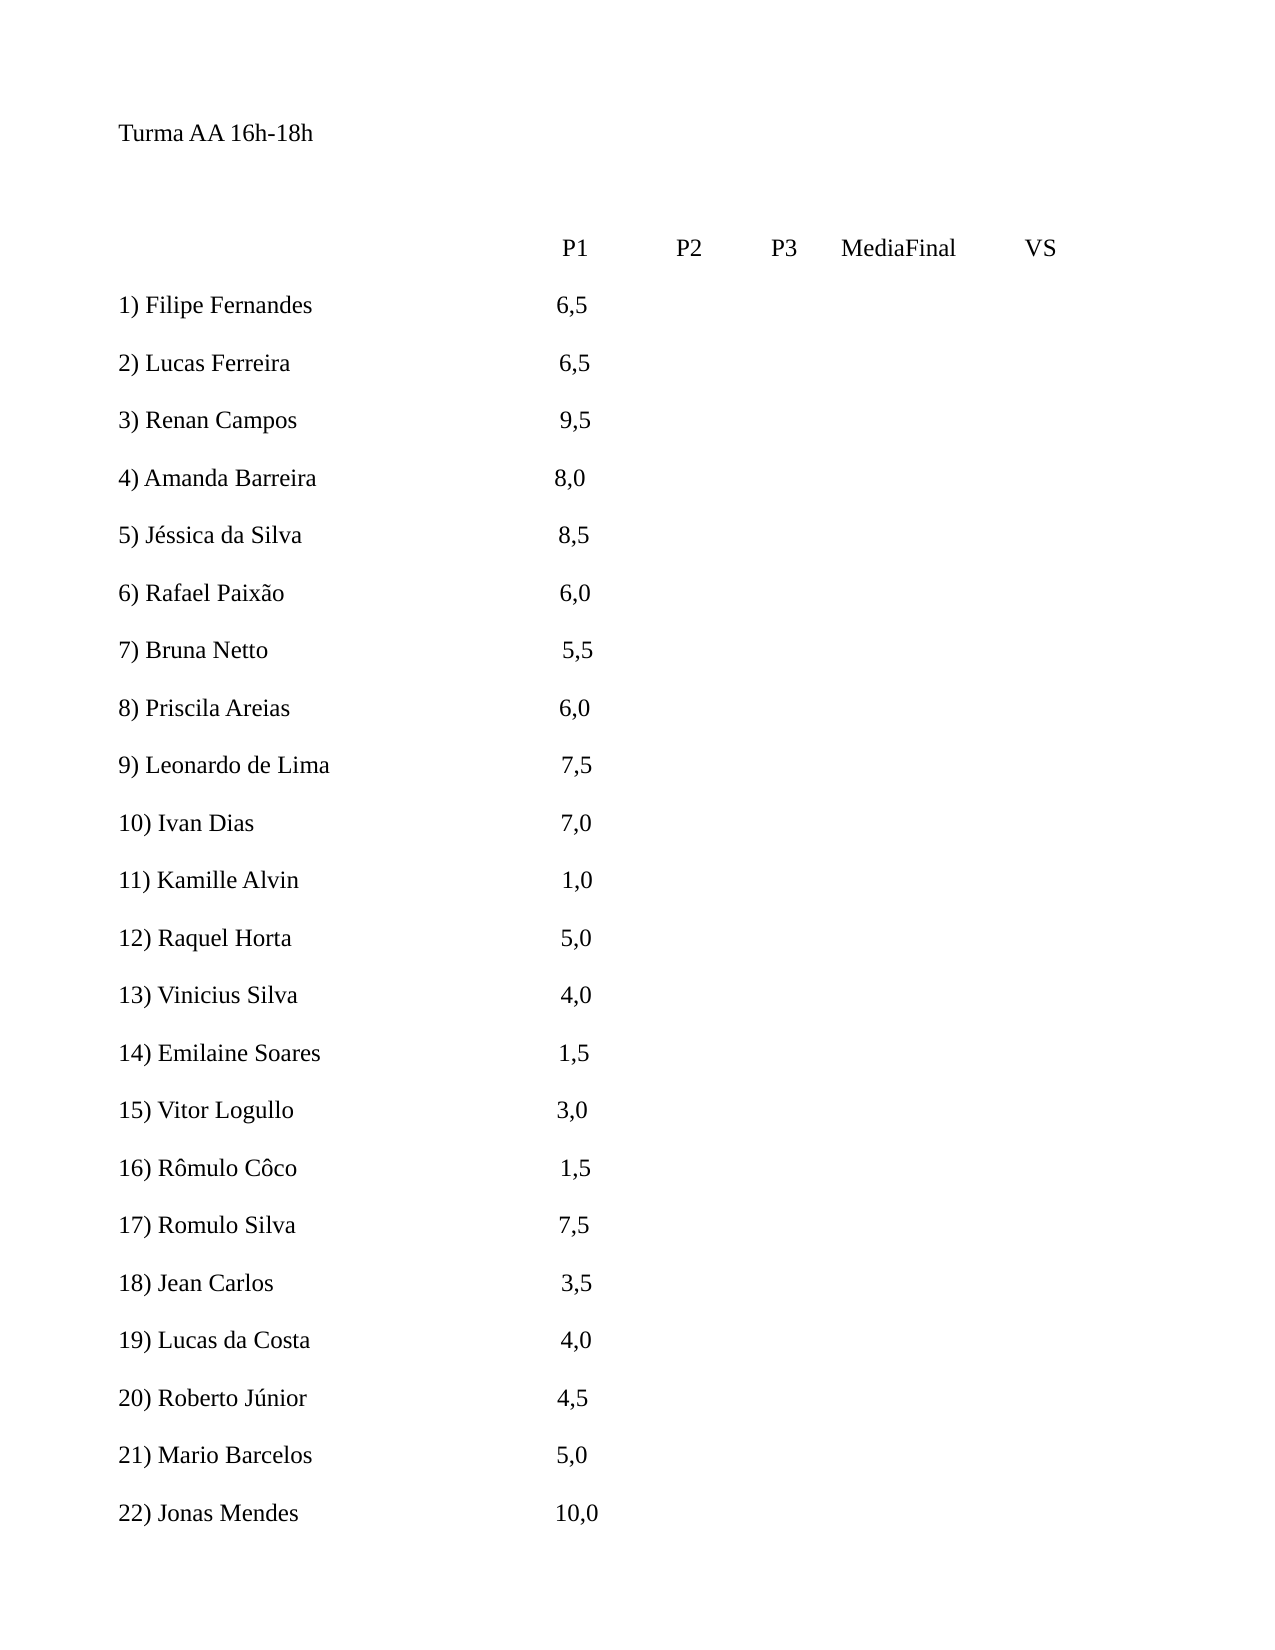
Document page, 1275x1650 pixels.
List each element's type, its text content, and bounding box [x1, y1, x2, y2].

text 3) Renan Campos 9,5 [118, 406, 1157, 434]
text 1) Filipe Fernandes 6,5 [118, 291, 1157, 319]
text 13) Vinicius Silva 4,0 [118, 981, 1157, 1009]
text 18) Jean Carlos 3,5 [118, 1268, 1157, 1297]
text P1 P2 P3 MediaFinal VS [118, 233, 1157, 262]
text 11) Kamille Alvin 1,0 [118, 866, 1157, 894]
text 15) Vitor Logullo 3,0 [118, 1096, 1157, 1124]
text 9) Leonardo de Lima 7,5 [118, 751, 1157, 779]
text 16) Rômulo Côco 1,5 [118, 1153, 1157, 1182]
text 2) Lucas Ferreira 6,5 [118, 348, 1157, 377]
text 6) Rafael Paixão 6,0 [118, 578, 1157, 607]
text 7) Bruna Netto 5,5 [118, 636, 1157, 664]
text 8) Priscila Areias 6,0 [118, 693, 1157, 722]
text 14) Emilaine Soares 1,5 [118, 1038, 1157, 1067]
text 21) Mario Barcelos 5,0 [118, 1441, 1157, 1469]
text 17) Romulo Silva 7,5 [118, 1211, 1157, 1239]
text 4) Amanda Barreira 8,0 [118, 463, 1157, 492]
text 19) Lucas da Costa 4,0 [118, 1326, 1157, 1354]
text 20) Roberto Júnior 4,5 [118, 1383, 1157, 1412]
text Turma AA 16h-18h [118, 118, 1157, 147]
text 22) Jonas Mendes 10,0 [118, 1498, 1157, 1527]
text 10) Ivan Dias 7,0 [118, 808, 1157, 837]
text 5) Jéssica da Silva 8,5 [118, 521, 1157, 549]
text 12) Raquel Horta 5,0 [118, 923, 1157, 952]
